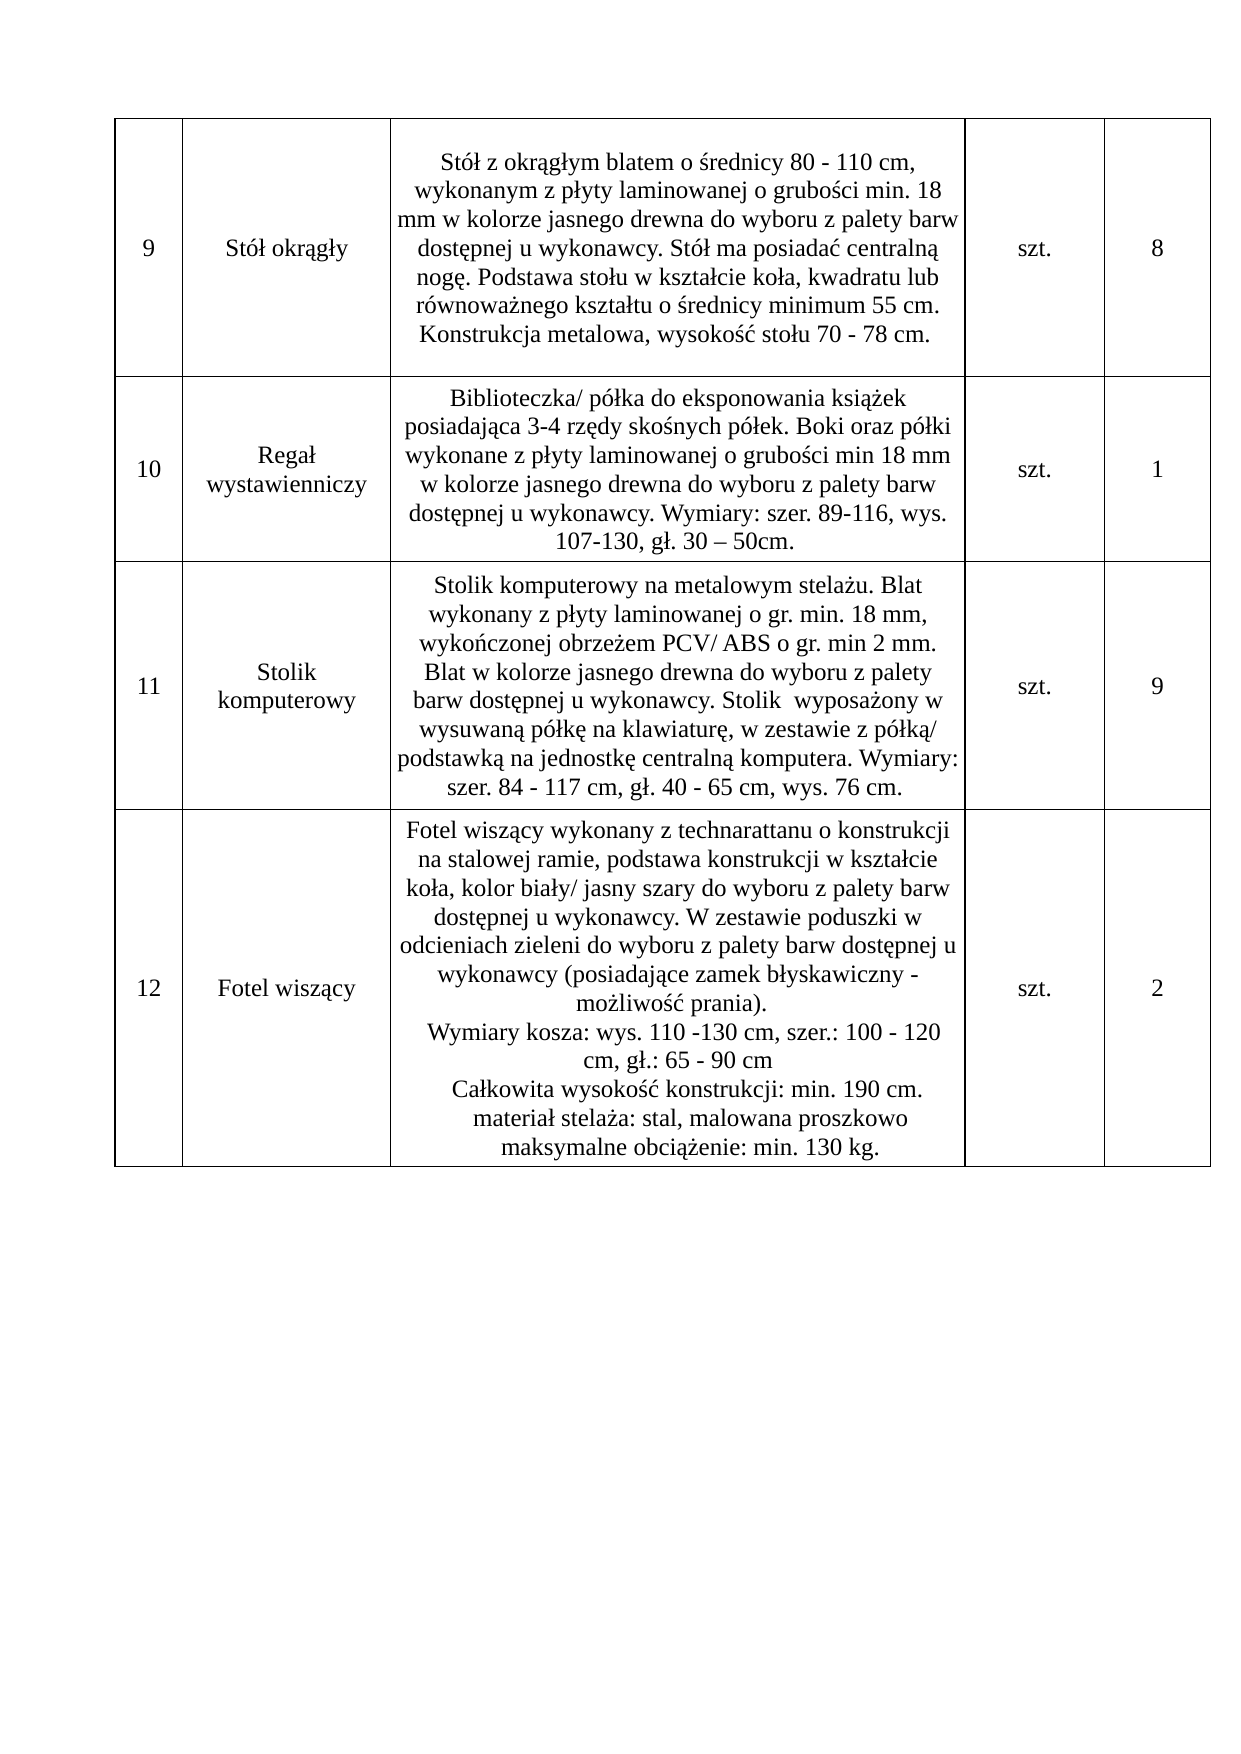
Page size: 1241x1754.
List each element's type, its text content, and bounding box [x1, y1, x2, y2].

table_cell 11 [116, 562, 182, 809]
table_cell 10 [116, 377, 182, 561]
table_cell 9 [116, 119, 182, 376]
table_cell 2 [1105, 810, 1210, 1166]
table_cell 8 [1105, 119, 1210, 376]
table_cell Stolik komputerowy na metalowym stelażu. Blat wykonany z płyty laminowanej o gr. min. 18 mm, wykończonej obrzeżem PCV/ ABS o gr. min 2 mm. Blat w kolorze jasnego drewna do wyboru z palety barw dostępnej u wykonawcy. Stolik wyposażony w wysuwaną półkę na klawiaturę, w zestawie z półką/ podstawką na jednostkę centralną komputera. Wymiary: szer. 84 - 117 cm, gł. 40 - 65 cm, wys. 76 cm. [391, 562, 964, 809]
table_cell Fotel wiszący [183, 810, 390, 1166]
table_cell Stół okrągły [183, 119, 390, 376]
table_cell Biblioteczka/ półka do eksponowania książek posiadająca 3-4 rzędy skośnych półek. Boki oraz półki wykonane z płyty laminowanej o grubości min 18 mm w kolorze jasnego drewna do wyboru z palety barw dostępnej u wykonawcy. Wymiary: szer. 89-116, wys. 107-130, gł. 30 – 50cm. [391, 377, 964, 561]
table_cell 1 [1105, 377, 1210, 561]
table_cell szt. [966, 377, 1104, 561]
table_cell szt. [966, 119, 1104, 376]
table_cell 9 [1105, 562, 1210, 809]
table_cell Fotel wiszący wykonany z technarattanu o konstrukcji na stalowej ramie, podstawa konstrukcji w kształcie koła, kolor biały/ jasny szary do wyboru z palety barw dostępnej u wykonawcy. W zestawie poduszki w odcieniach zieleni do wyboru z palety barw dostępnej u wykonawcy (posiadające zamek błyskawiczny - możliwość prania). Wymiary kosza: wys. 110 -130 cm, szer.: 100 - 120 cm, gł.: 65 - 90 cm Całkowita wysokość konstrukcji: min. 190 cm. materiał stelaża: stal, malowana proszkowo maksymalne obciążenie: min. 130 kg. [391, 810, 964, 1166]
table_cell szt. [966, 810, 1104, 1166]
table_cell Stół z okrągłym blatem o średnicy 80 - 110 cm, wykonanym z płyty laminowanej o grubości min. 18 mm w kolorze jasnego drewna do wyboru z palety barw dostępnej u wykonawcy. Stół ma posiadać centralną nogę. Podstawa stołu w kształcie koła, kwadratu lub równoważnego kształtu o średnicy minimum 55 cm. Konstrukcja metalowa, wysokość stołu 70 - 78 cm. [391, 119, 964, 376]
table_cell Regał wystawienniczy [183, 377, 390, 561]
table_cell Stolik komputerowy [183, 562, 390, 809]
table_cell 12 [116, 810, 182, 1166]
table_cell szt. [966, 562, 1104, 809]
